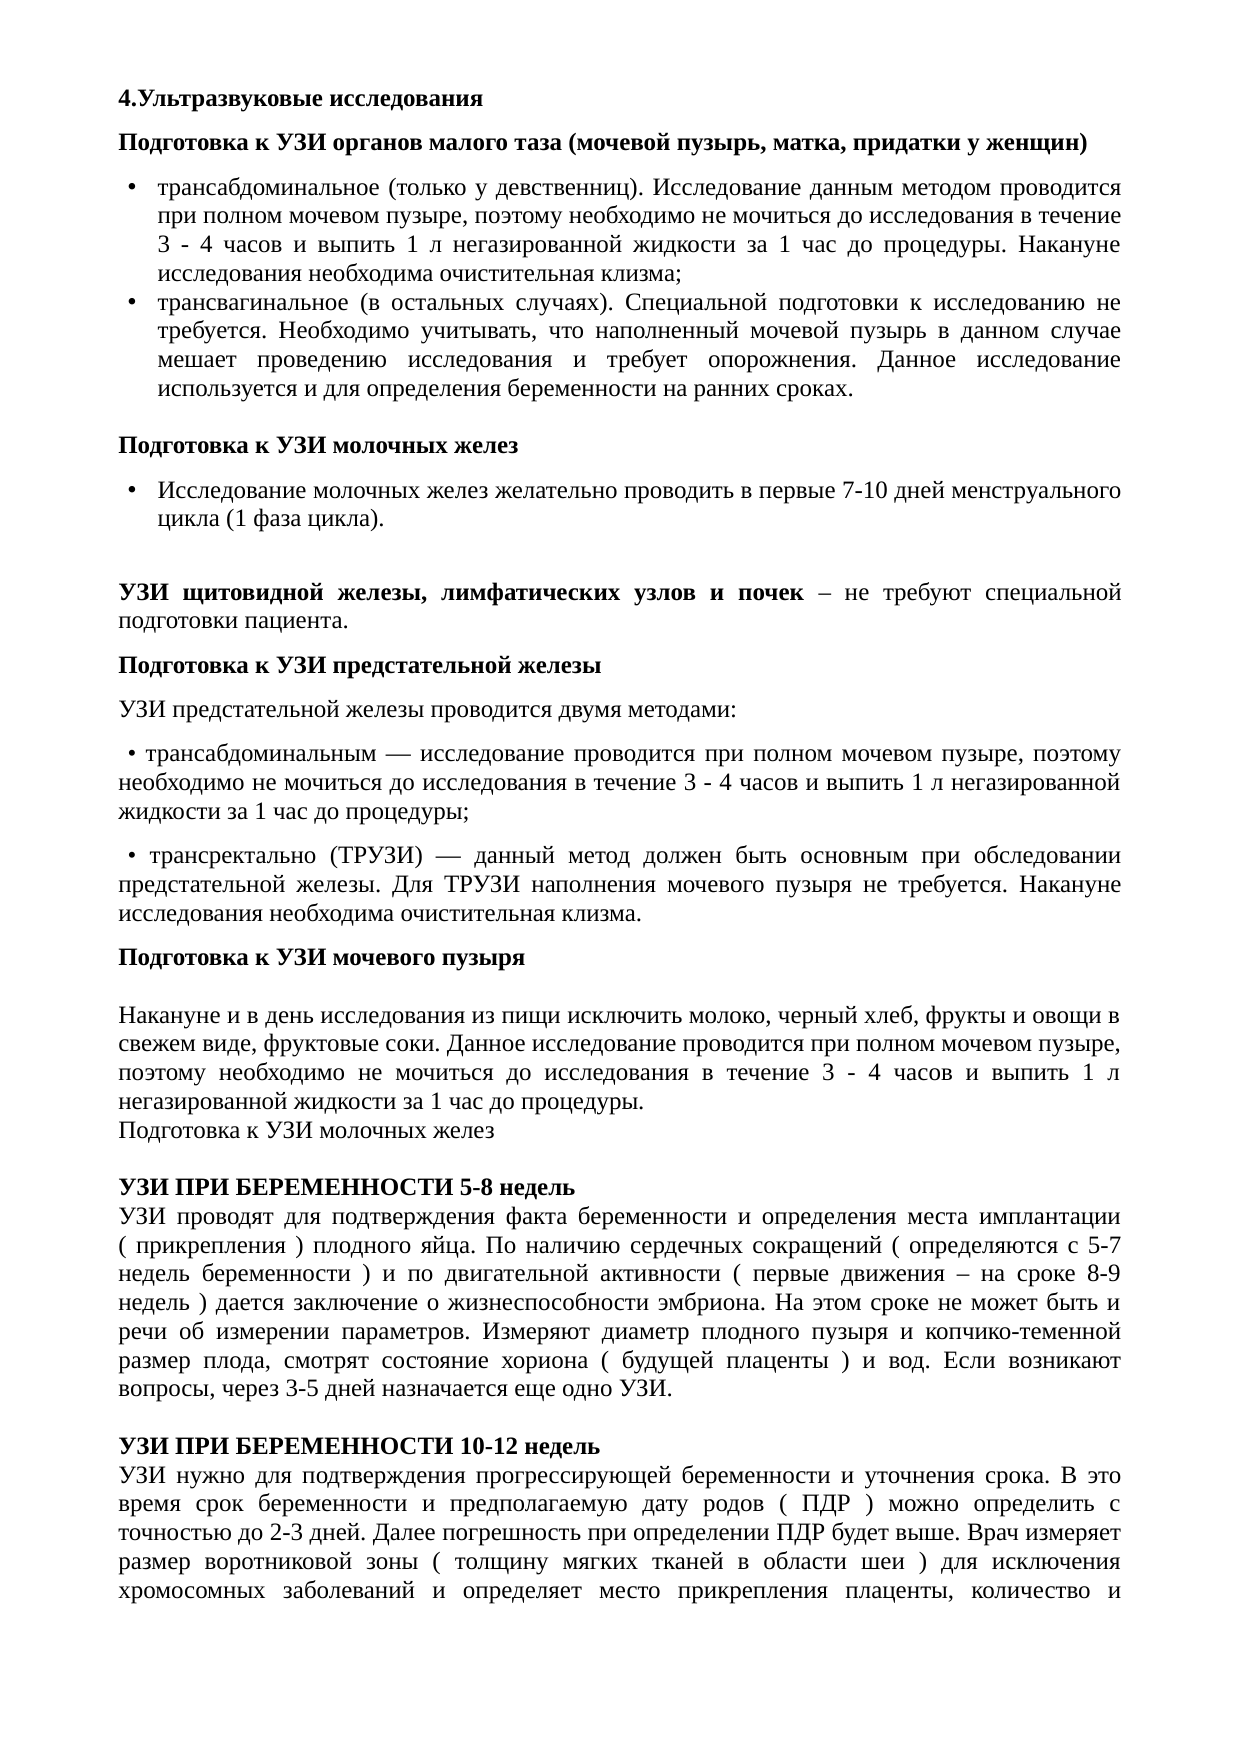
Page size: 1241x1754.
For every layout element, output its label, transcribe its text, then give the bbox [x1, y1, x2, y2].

list Исследование молочных желез желательно проводить в первые 7-10 дней менструального цикла (1 фаза цикла). [128, 475, 1122, 532]
text Подготовка к УЗИ органов малого таза (мочевой пузырь, матка, придатки у женщин) [118, 127, 1122, 156]
text УЗИ предстательной железы проводится двумя методами: [118, 694, 1122, 723]
text Подготовка к УЗИ молочных желез [118, 1115, 1122, 1143]
text Подготовка к УЗИ молочных желез [118, 430, 1122, 459]
text УЗИ ПРИ БЕРЕМЕННОСТИ 5-8 недель [118, 1143, 1122, 1201]
list трансабдоминальное (только у девственниц). Исследование данным методом проводится при полном мочевом пузыре, поэтому необходимо не мочиться до исследования в течение 3 - 4 часов и выпить 1 л негазированной жидкости за 1 час до процедуры. Накануне исследования необходима очистительная клизма; [128, 172, 1122, 287]
text УЗИ нужно для подтверждения прогрессирующей беременности и уточнения срока. В это время срок беременности и предполагаемую дату родов ( ПДР ) можно определить с точностью до 2-3 дней. Далее погрешность при определении ПДР будет выше. Врач измеряет размер воротниковой зоны ( толщину мягких тканей в области шеи ) для исключения хромосомных заболеваний и определяет место прикрепления плаценты, количество и [118, 1460, 1122, 1603]
text 4.Ультразвуковые исследования [118, 83, 1122, 112]
list трансвагинальное (в остальных случаях). Специальной подготовки к исследованию не требуется. Необходимо учитывать, что наполненный мочевой пузырь в данном случае мешает проведению исследования и требует опорожнения. Данное исследование используется и для определения беременности на ранних сроках. [128, 287, 1122, 402]
text Накануне и в день исследования из пищи исключить молоко, черный хлеб, фрукты и овощи в свежем виде, фруктовые соки. Данное исследование проводится при полном мочевом пузыре, поэтому необходимо не мочиться до исследования в течение 3 - 4 часов и выпить 1 л негазированной жидкости за 1 час до процедуры. [118, 971, 1122, 1115]
text • трансабдоминальным — исследование проводится при полном мочевом пузыре, поэтому необходимо не мочиться до исследования в течение 3 - 4 часов и выпить 1 л негазированной жидкости за 1 час до процедуры; [118, 738, 1122, 825]
text УЗИ проводят для подтверждения факта беременности и определения места имплантации ( прикрепления ) плодного яйца. По наличию сердечных сокращений ( определяются с 5-7 недель беременности ) и по двигательной активности ( первые движения – на сроке 8-9 недель ) дается заключение о жизнеспособности эмбриона. На этом сроке не может быть и речи об измерении параметров. Измеряют диаметр плодного пузыря и копчико-теменной размер плода, смотрят состояние хориона ( будущей плаценты ) и вод. Если возникают вопросы, через 3-5 дней назначается еще одно УЗИ. [118, 1201, 1122, 1402]
text Подготовка к УЗИ мочевого пузыря [118, 942, 1122, 971]
text • трансректально (ТРУЗИ) — данный метод должен быть основным при обследовании предстательной железы. Для ТРУЗИ наполнения мочевого пузыря не требуется. Накануне исследования необходима очистительная клизма. [118, 840, 1122, 927]
text Подготовка к УЗИ предстательной железы [118, 650, 1122, 678]
text УЗИ щитовидной железы, лимфатических узлов и почек – не требуют специальной подготовки пациента. [118, 577, 1122, 634]
text УЗИ ПРИ БЕРЕМЕННОСТИ 10-12 недель [118, 1431, 1122, 1460]
